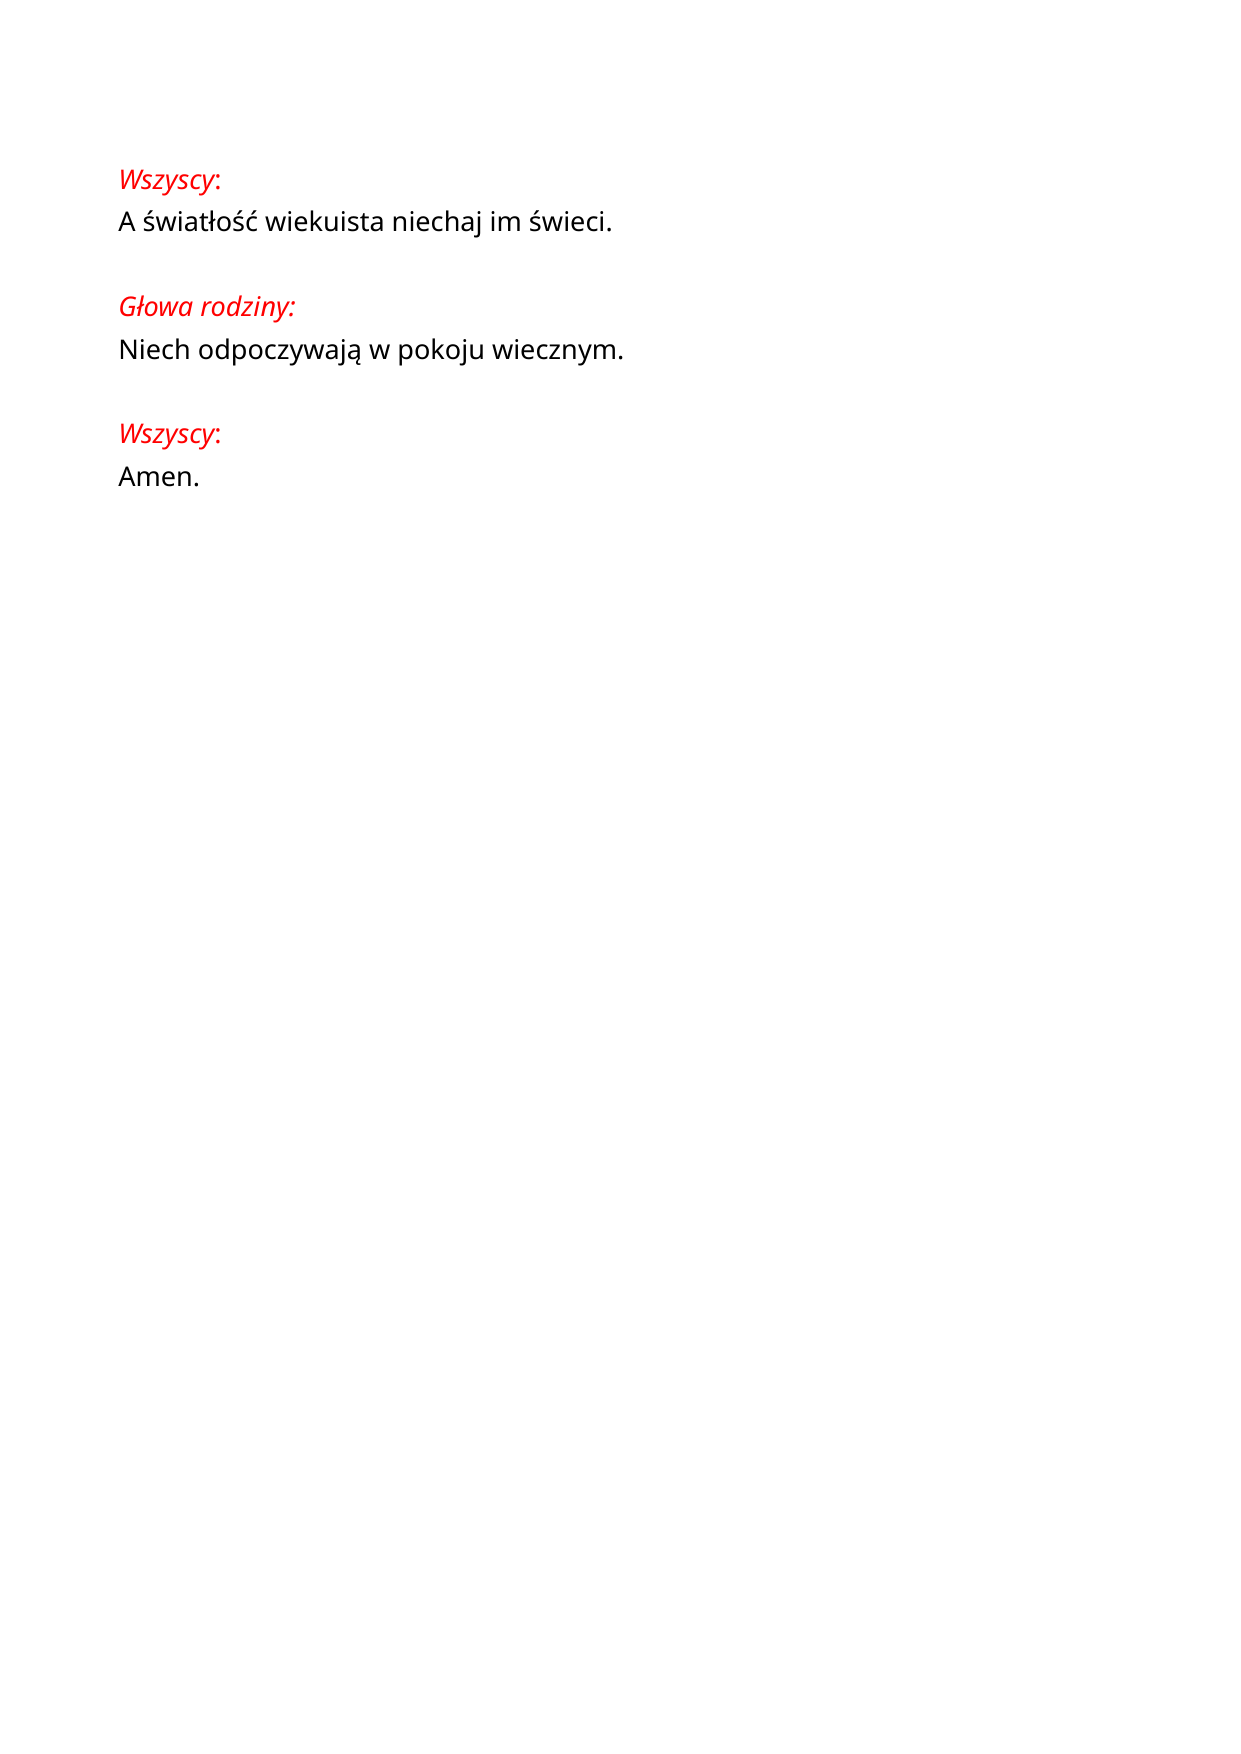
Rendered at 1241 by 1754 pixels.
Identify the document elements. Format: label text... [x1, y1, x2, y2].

text Wszyscy: [118, 415, 1122, 452]
text Głowa rodziny: [118, 288, 1122, 324]
text Niech odpoczywają w pokoju wiecznym. [118, 330, 1122, 367]
text A światłość wiekuista niechaj im świeci. [118, 203, 1122, 240]
text Wszyscy: [118, 161, 1122, 197]
text Amen. [118, 457, 1122, 494]
